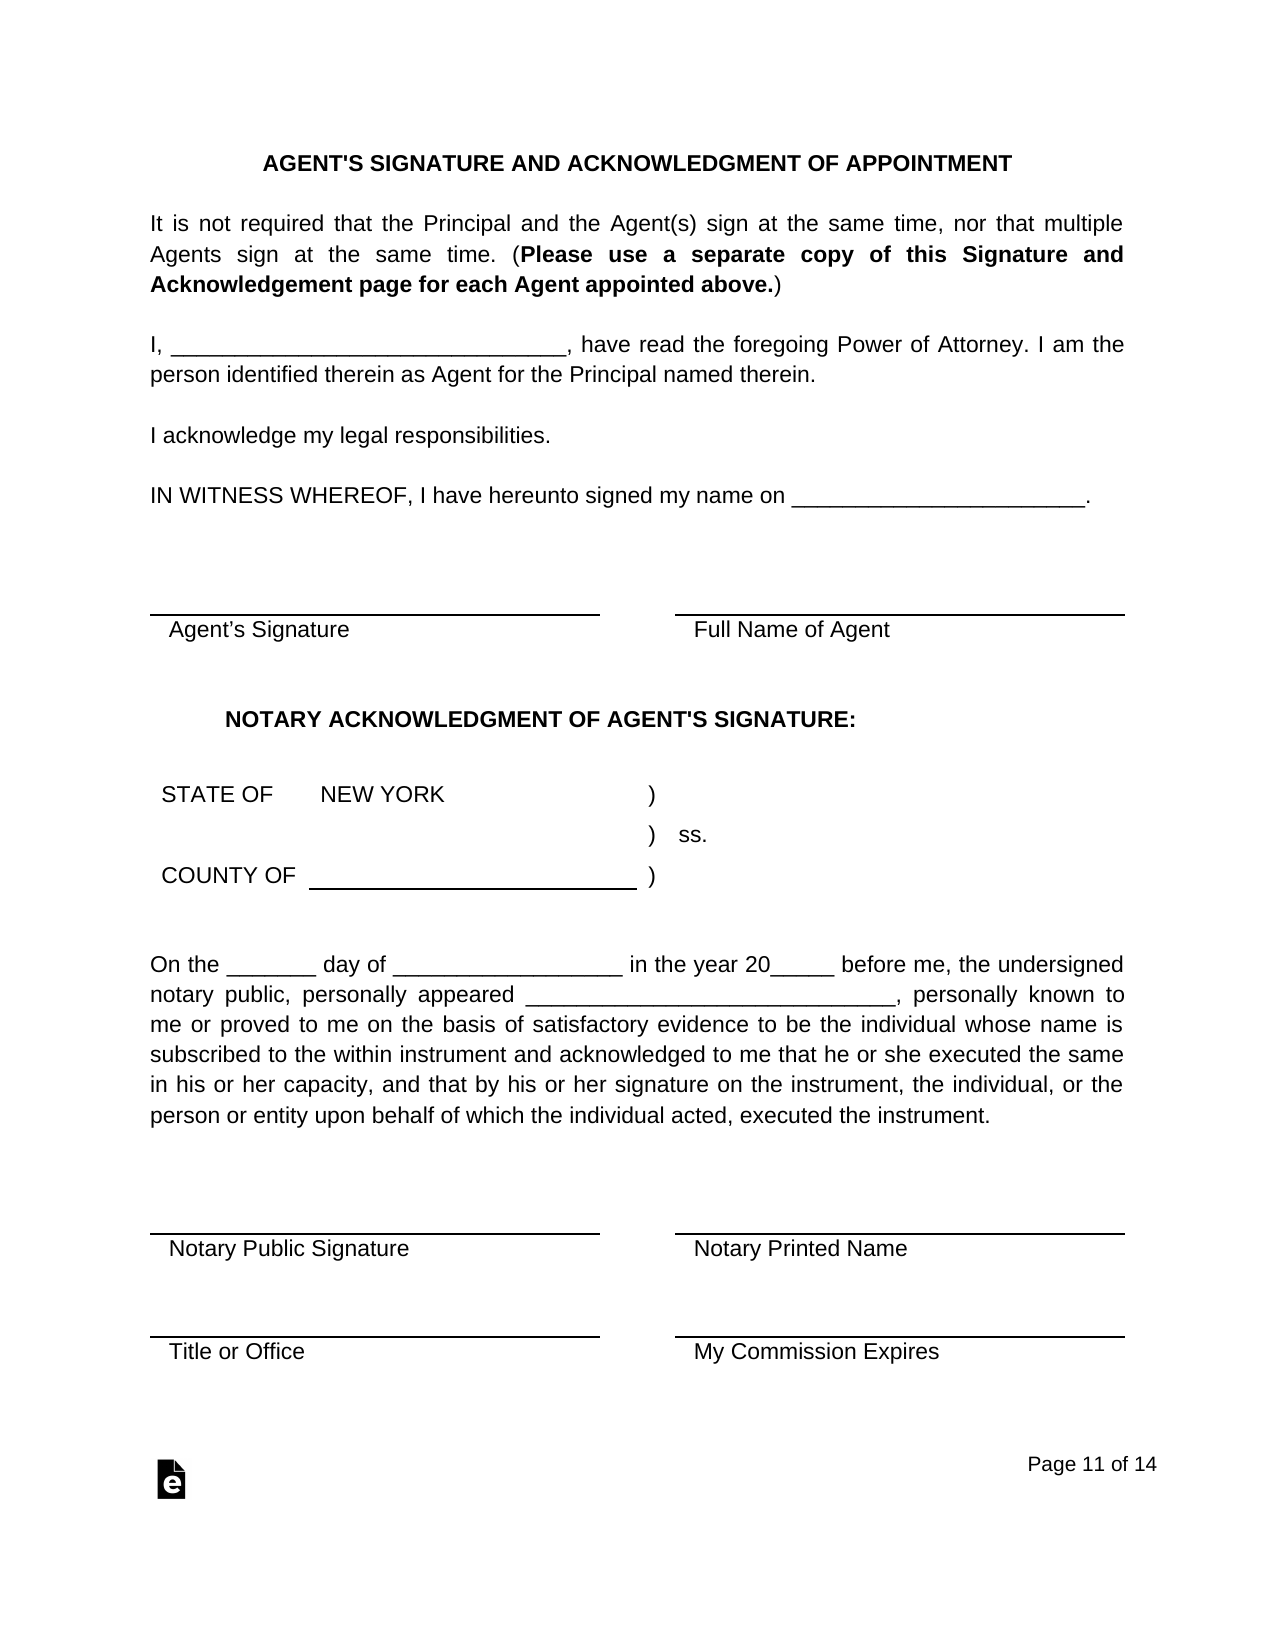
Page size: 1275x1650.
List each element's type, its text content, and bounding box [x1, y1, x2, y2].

table_header STATE OF [150, 767, 309, 807]
table_header [600, 1295, 675, 1336]
text IN WITNESS WHEREOF, I have hereunto signed my name on _______________________. [150, 482, 1125, 509]
text On the _______ day of __________________ in the year 20_____ before me, the undersigned notary public, personally appeared _____________________________, personally known to me or proved to me on the basis of satisfactory evidence to be the individual whose name is subscribed to the within instrument and acknowledged to me that he or she executed the same in his or her capacity, and that by his or her signature on the instrument, the individual, or the person or entity upon behalf of which the individual acted, executed the instrument. [150, 951, 1125, 1128]
table_header [600, 1192, 675, 1233]
table_header [150, 573, 600, 613]
table_cell COUNTY OF [150, 848, 309, 888]
table_cell ) [637, 848, 667, 888]
table_cell ss. [667, 807, 1125, 848]
table_header [150, 1192, 600, 1233]
table_header [675, 1192, 1125, 1233]
table_header [675, 1295, 1125, 1336]
table_header [150, 1295, 600, 1336]
table_cell [150, 807, 309, 848]
text NOTARY ACKNOWLEDGMENT OF AGENT'S SIGNATURE: [225, 706, 1125, 732]
table_header [675, 573, 1125, 613]
text Notary Public Signature Notary Printed Name [150, 1235, 1125, 1261]
text AGENT'S SIGNATURE AND ACKNOWLEDGMENT OF APPOINTMENT [150, 150, 1125, 176]
table_cell ) [637, 807, 667, 848]
table_header ) [637, 767, 667, 807]
text I, _______________________________, have read the foregoing Power of Attorney. I am the person identified therein as Agent for the Principal named therein. [150, 331, 1125, 388]
table_header [600, 573, 675, 613]
table_cell [309, 807, 637, 848]
text Title or Office My Commission Expires [150, 1338, 1125, 1364]
table_header NEW YORK [309, 767, 637, 807]
text I acknowledge my legal responsibilities. [150, 422, 1125, 448]
table_cell [309, 848, 637, 888]
table_header [667, 767, 1125, 807]
text It is not required that the Principal and the Agent(s) sign at the same time, nor that multiple Agents sign at the same time. (Please use a separate copy of this Signature and Acknowledgement page for each Agent appointed above.) [150, 210, 1125, 297]
text Agent’s Signature Full Name of Agent [150, 616, 1125, 642]
table_cell [667, 848, 1125, 888]
